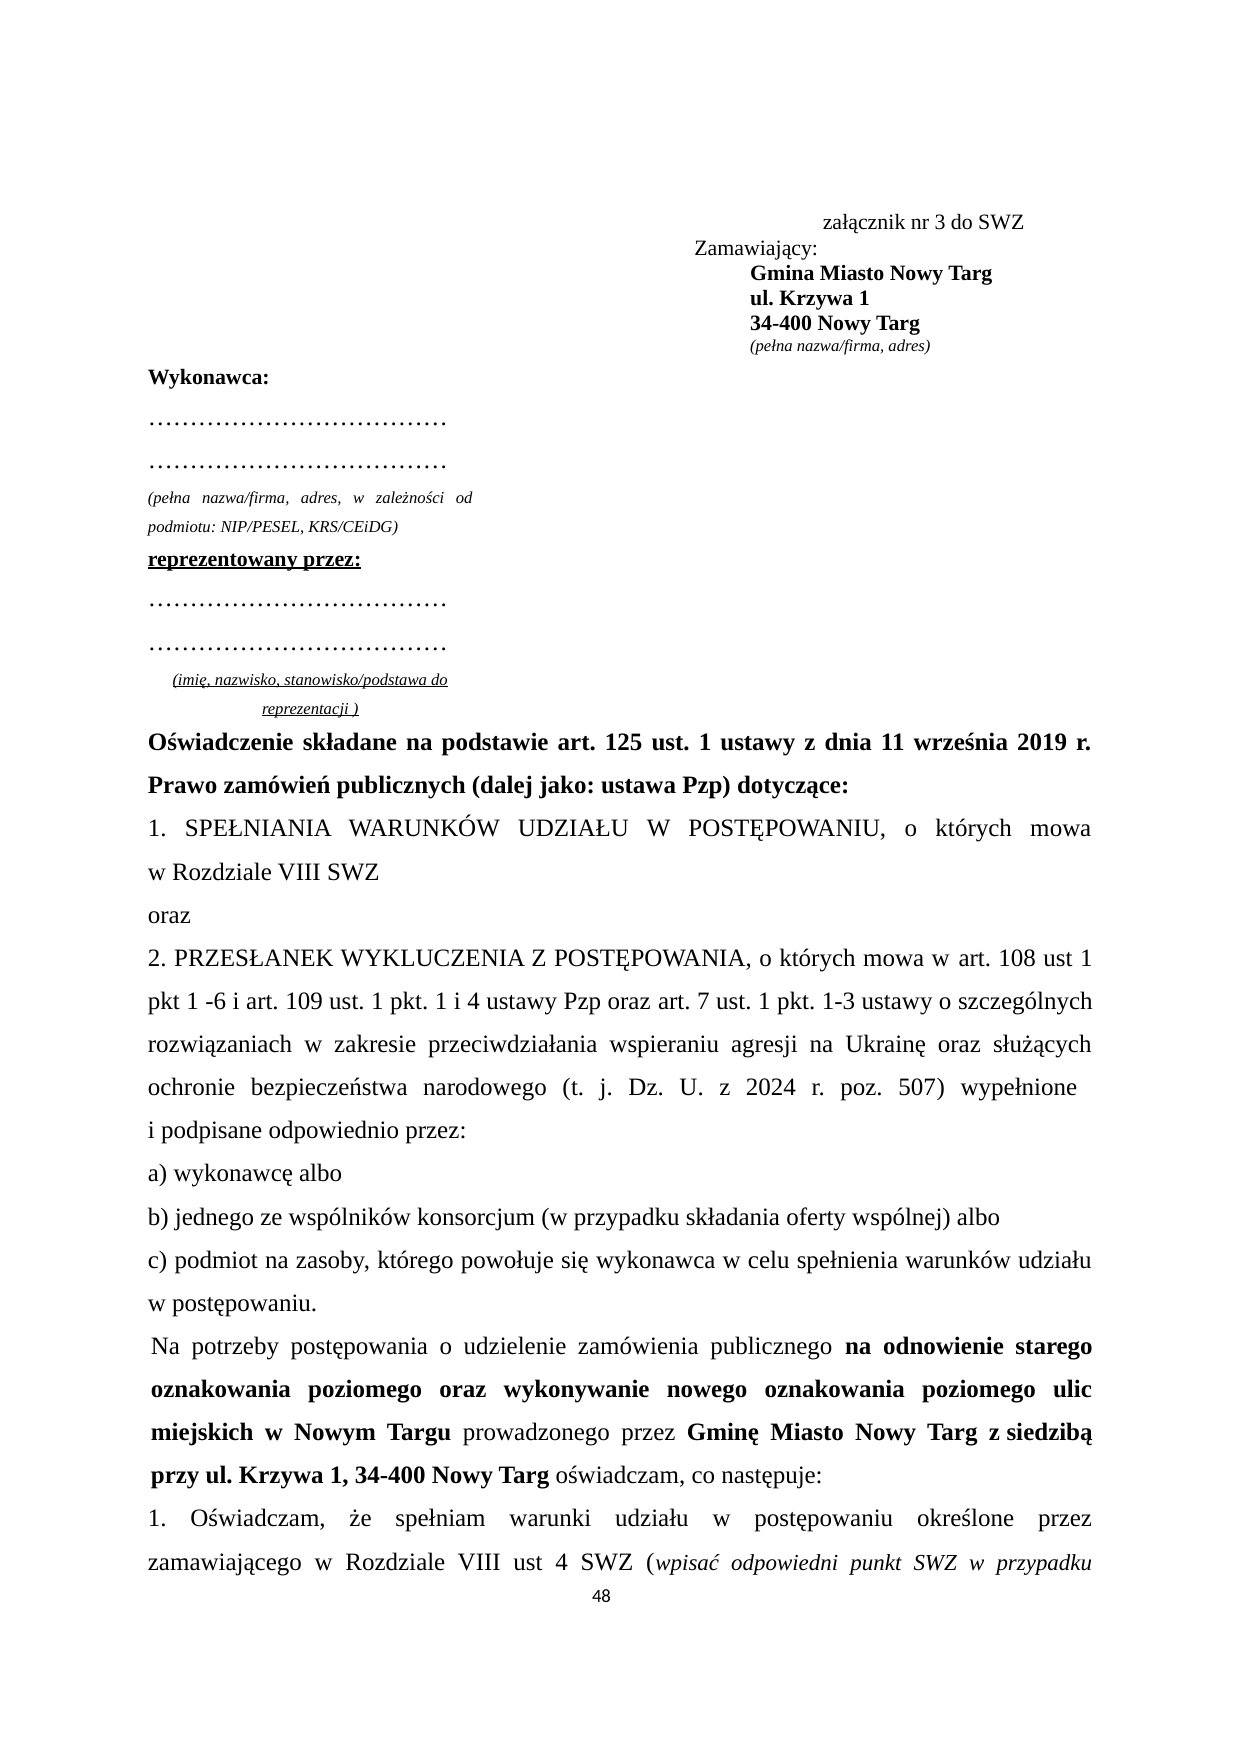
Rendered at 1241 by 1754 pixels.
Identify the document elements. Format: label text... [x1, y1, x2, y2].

text reprezentowany przez: [148, 546, 1093, 571]
text załącznik nr 3 do SWZ [694, 209, 1093, 234]
text (imię, nazwisko, stanowisko/podstawa do reprezentacji ) [148, 670, 472, 718]
text 34-400 Nowy Targ [750, 310, 1093, 335]
text 2. PRZESŁANEK WYKLUCZENIA Z POSTĘPOWANIA, o których mowa w art. 108 ust 1 pkt 1 -6 i art. 109 ust. 1 pkt. 1 i 4 ustawy Pzp oraz art. 7 ust. 1 pkt. 1-3 ustawy o szczególnych rozwiązaniach w zakresie przeciwdziałania wspieraniu agresji na Ukrainę oraz służących ochronie bezpieczeństwa narodowego (t. j. Dz. U. z 2024 r. poz. 507) wypełnione i podpisane odpowiednio przez: [148, 943, 1093, 1144]
text ……………………………………………………………… [148, 402, 472, 474]
text (pełna nazwa/firma, adres) [750, 335, 1093, 354]
text b) jednego ze wspólników konsorcjum (w przypadku składania oferty wspólnej) albo [148, 1202, 1093, 1230]
text ul. Krzywa 1 [750, 285, 1093, 310]
text Gmina Miasto Nowy Targ [750, 260, 1093, 285]
text oraz [148, 900, 1093, 928]
text Zamawiający: [694, 234, 1093, 260]
text Oświadczenie składane na podstawie art. 125 ust. 1 ustawy z dnia 11 września 2019 r. Prawo zamówień publicznych (dalej jako: ustawa Pzp) dotyczące: [148, 727, 1093, 799]
text 1. SPEŁNIANIA WARUNKÓW UDZIAŁU W POSTĘPOWANIU, o których mowa w Rozdziale VIII SWZ [148, 813, 1093, 885]
text Wykonawca: [148, 364, 1093, 389]
text Na potrzeby postępowania o udzielenie zamówienia publicznego na odnowienie starego oznakowania poziomego oraz wykonywanie nowego oznakowania poziomego ulic miejskich w Nowym Targu prowadzonego przez Gminę Miasto Nowy Targ z siedzibą przy ul. Krzywa 1, 34-400 Nowy Targ oświadczam, co następuje: [151, 1331, 1093, 1489]
text (pełna nazwa/firma, adres, w zależności od podmiotu: NIP/PESEL, KRS/CEiDG) [148, 488, 472, 536]
text a) wykonawcę albo [148, 1158, 1093, 1187]
text c) podmiot na zasoby, którego powołuje się wykonawca w celu spełnienia warunków udziału w postępowaniu. [148, 1245, 1093, 1317]
text ……………………………………………………………… [148, 583, 472, 655]
text 1. Oświadczam, że spełniam warunki udziału w postępowaniu określone przez zamawiającego w Rozdziale VIII ust 4 SWZ (wpisać odpowiedni punkt SWZ w przypadku [148, 1503, 1093, 1575]
